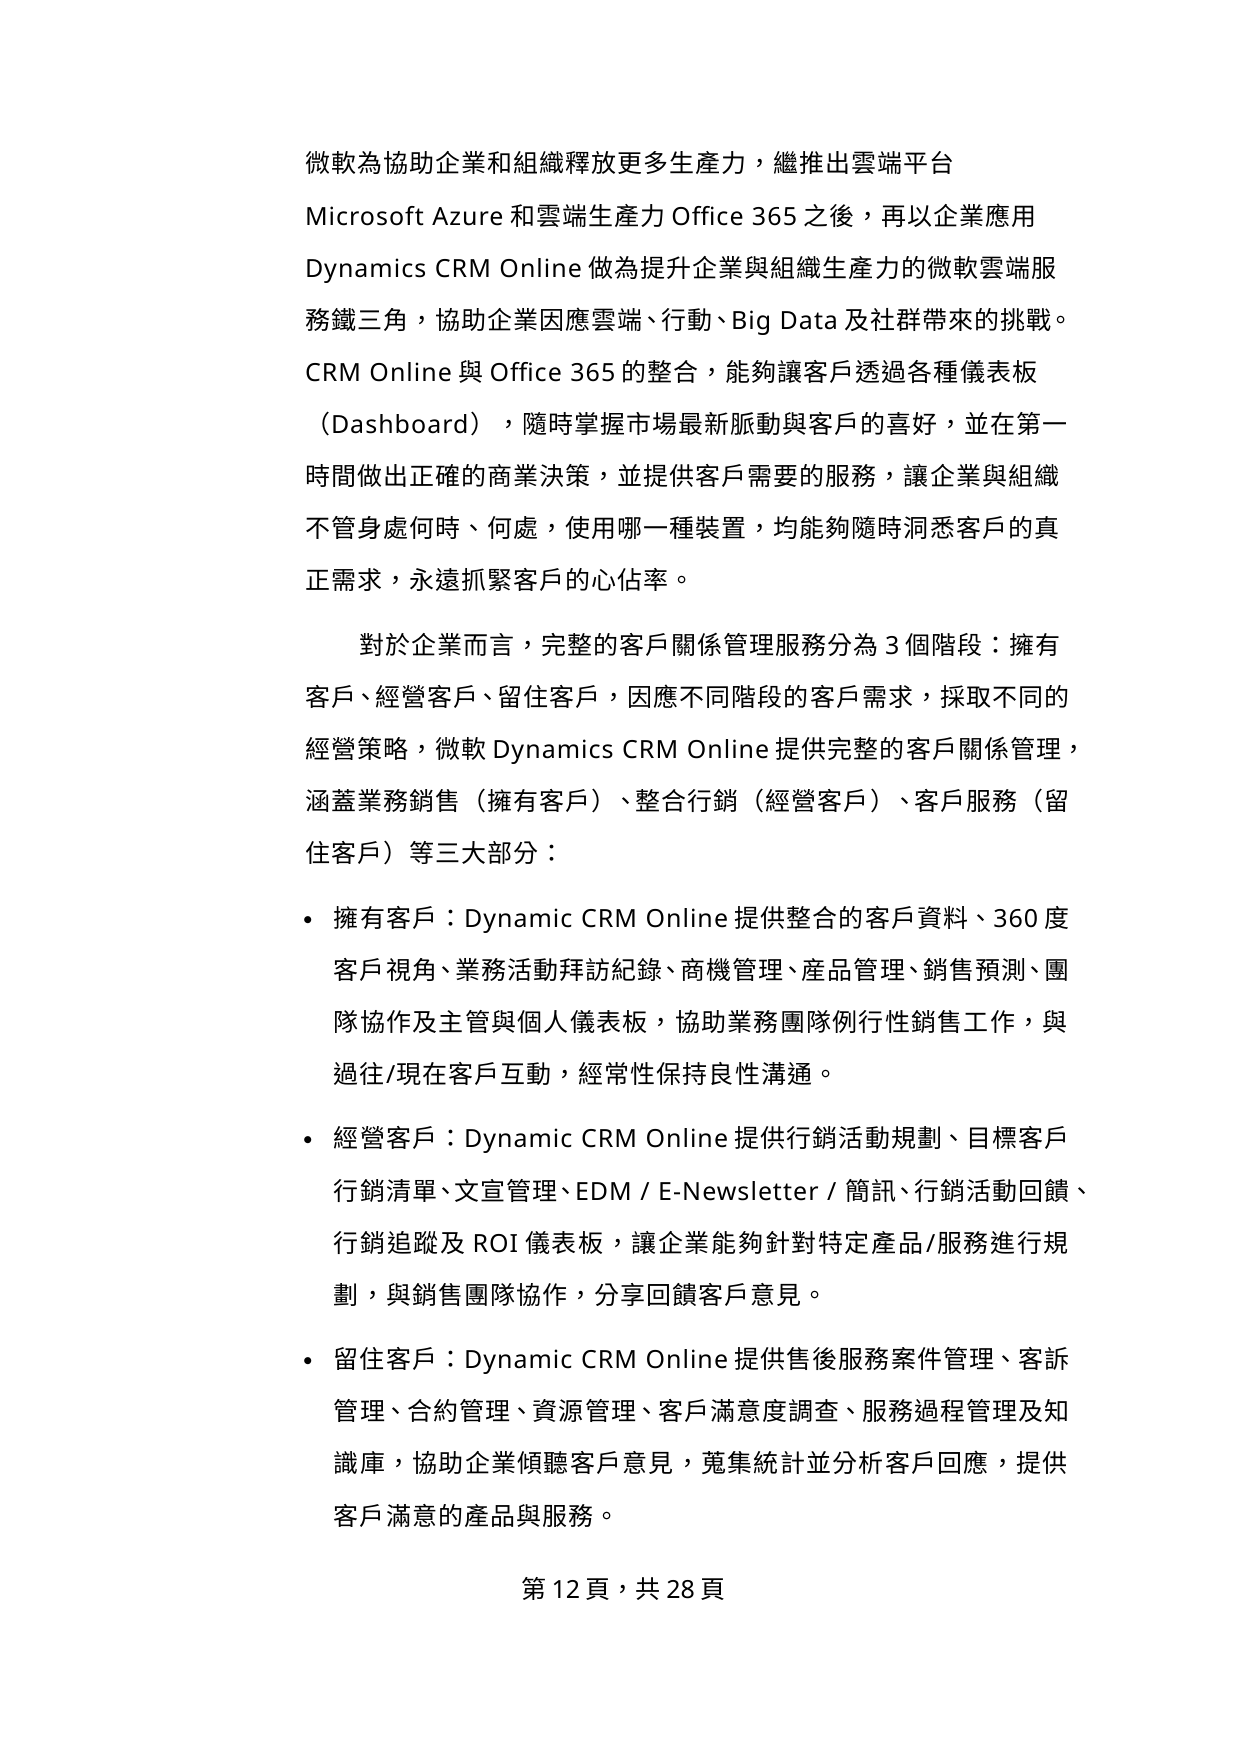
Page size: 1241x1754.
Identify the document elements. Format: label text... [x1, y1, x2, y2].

list 擁有客戶：Dynamic CRM Online提供整合的客戶資料、360度客戶視角、業務活動拜訪紀錄、商機管理、産品管理、銷售預測、團隊協作及主管與個人儀表板，協助業務團隊例行性銷售工作，與過往/現在客戶互動，經常性保持良性溝通。 [304, 885, 1069, 1094]
list 留住客戶：Dynamic CRM Online提供售後服務案件管理、客訴管理、合約管理、資源管理、客戶滿意度調查、服務過程管理及知識庫，協助企業傾聽客戶意見，蒐集統計並分析客戶回應，提供客戶滿意的產品與服務。 [304, 1327, 1069, 1535]
list 經營客戶：Dynamic CRM Online提供行銷活動規劃、目標客戶行銷清單、文宣管理、EDM / E-Newsletter / 簡訊、行銷活動回饋、行銷追蹤及ROI儀表板，讓企業能夠針對特定產品/服務進行規劃，與銷售團隊協作，分享回饋客戶意見。 [304, 1106, 1069, 1314]
text 身處行動優先、雲端至上（Mobile First、Cloud First）的世界，微軟為協助企業和組織釋放更多生產力，繼推出雲端平台 Microsoft Azure和雲端生產力Office 365之後，再以企業應用 Dynamics CRM Online做為提升企業與組織生產力的微軟雲端服務鐵三角，協助企業因應雲端、行動、Big Data及社群帶來的挑戰。CRM Online與Office 365的整合，能夠讓客戶透過各種儀表板（Dashboard），隨時掌握市場最新脈動與客戶的喜好，並在第一時間做出正確的商業決策，並提供客戶需要的服務，讓企業與組織不管身處何時、何處，使用哪一種裝置，均能夠隨時洞悉客戶的真正需求，永遠抓緊客戶的心佔率。 [305, 131, 1069, 600]
text 對於企業而言，完整的客戶關係管理服務分為3個階段：擁有客戶、經營客戶、留住客戶，因應不同階段的客戶需求，採取不同的經營策略，微軟Dynamics CRM Online提供完整的客戶關係管理，涵蓋業務銷售（擁有客戶）、整合行銷（經營客戶）、客戶服務（留住客戶）等三大部分： [305, 612, 1069, 873]
